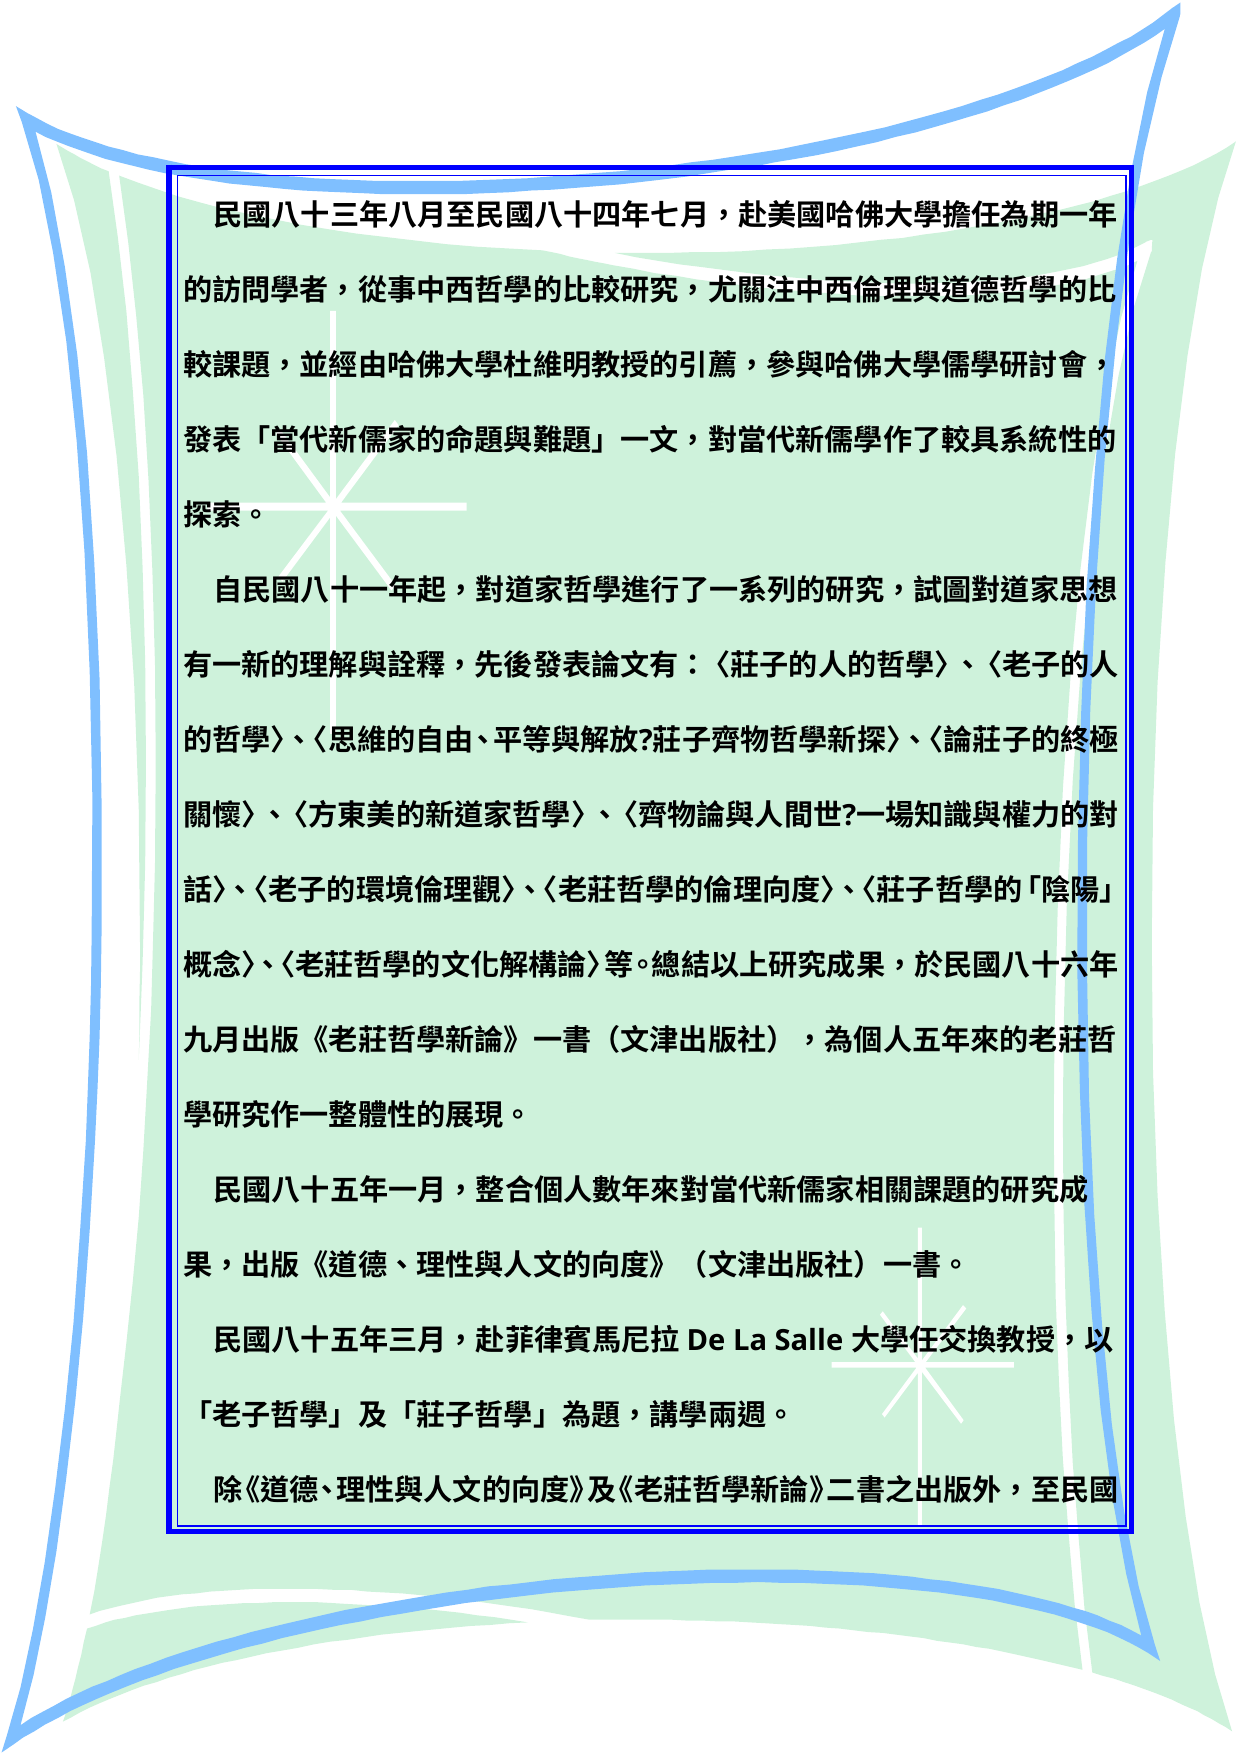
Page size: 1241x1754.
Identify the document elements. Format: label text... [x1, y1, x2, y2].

table_cell 經歷 民國七十九年至民國八十一年，任輔仁大學中西文化研究中心研究員，為期兩年，從事當代新儒學的專題研究，並就當代新儒學的代表人物熊十力與唐君毅的哲學思想作一對比的研究，從文化精神論、生命存在論、道德理性論及心靈境界論等範疇，以兼顧分析與整合的研究取向，突顯當代新儒學的精神風貌與思維模式。 民國八十三年八月至民國八十四年七月，赴美國哈佛大學擔任為期一年的訪問學者，從事中西哲學的比較研究，尤關注中西倫理與道德哲學的比較課題，並經由哈佛大學杜維明教授的引薦，參與哈佛大學儒學研討會，發表「當代新儒家的命題與難題」一文，對當代新儒學作了較具系統性的探索。 自民國八十一年起，對道家哲學進行了一系列的研究，試圖對道家思想有一新的理解與詮釋，先後發表論文有：〈莊子的人的哲學〉、〈老子的人的哲學〉、〈思維的自由、平等與解放?莊子齊物哲學新探〉、〈論莊子的終極關懷〉、〈方東美的新道家哲學〉、〈齊物論與人間世?一場知識與權力的對話〉、〈老子的環境倫理觀〉、〈老莊哲學的倫理向度〉、〈莊子哲學的「陰陽」概念〉、〈老莊哲學的文化解構論〉等。總結以上研究成果，於民國八十六年九月出版《老莊哲學新論》一書（文津出版社），為個人五年來的老莊哲學研究作一整體性的展現。 民國八十五年一月，整合個人數年來對當代新儒家相關課題的研究成果，出版《道德、理性與人文的向度》（文津出版社）一書。 民國八十五年三月，赴菲律賓馬尼拉 De La Salle 大學任交換教授，以「老子哲學」及「莊子哲學」為題，講學兩週。 除《道德、理性與人文的向度》及《老莊哲學新論》二書之出版外，至民國八十七年十月止，並陸續發表有關當代中國哲學的論文五篇：〈哲學的理想與理想的哲學--論唐君毅人文意識的根源性與終極性〉、〈理性、文化與俗世化問題〉、〈「比較」作為一種方法對當代中國哲學的意義〉、〈譚嗣同仁學的人學意義〉、〈儒學的系統與系統的儒學---並論牟宗三「哲學原型」的提出〉；有關道家哲學的論文三篇：〈莊子論惡與痛苦〉、〈生態保育與環境倫理的道家觀點〉、〈道家觀點的生死教育〉。其間，並對通識教育之基本理念多所關切，尤注意通識教育與中國哲學可以會通之處，撰作〈通識教育與中國人文精神〉、〈道家思想中的自由、超脫與解放?並論道家的情意教育觀〉等論文二篇。 國科會，民國78學年度一般研究獎勵費，獲獎著作：「莊子生命哲學研究」。 學術獎助獲獎記錄 1、國科會，民國85學年度一般研究獎勵費，獲獎著作：「道德、理性與 人文的向度」 2、國科會，民國86學年度一般研究獎勵費，獲獎著作：「老莊哲學新論」 3、國科會，民國88年研究計畫：「當代新儒學在台灣與中國大陸的發展 研究（1987-1997）」（核定通過） 4、獲東吳大學現任教師學術著作獎助，迄今計5次 [0, 0, 1237, 1754]
